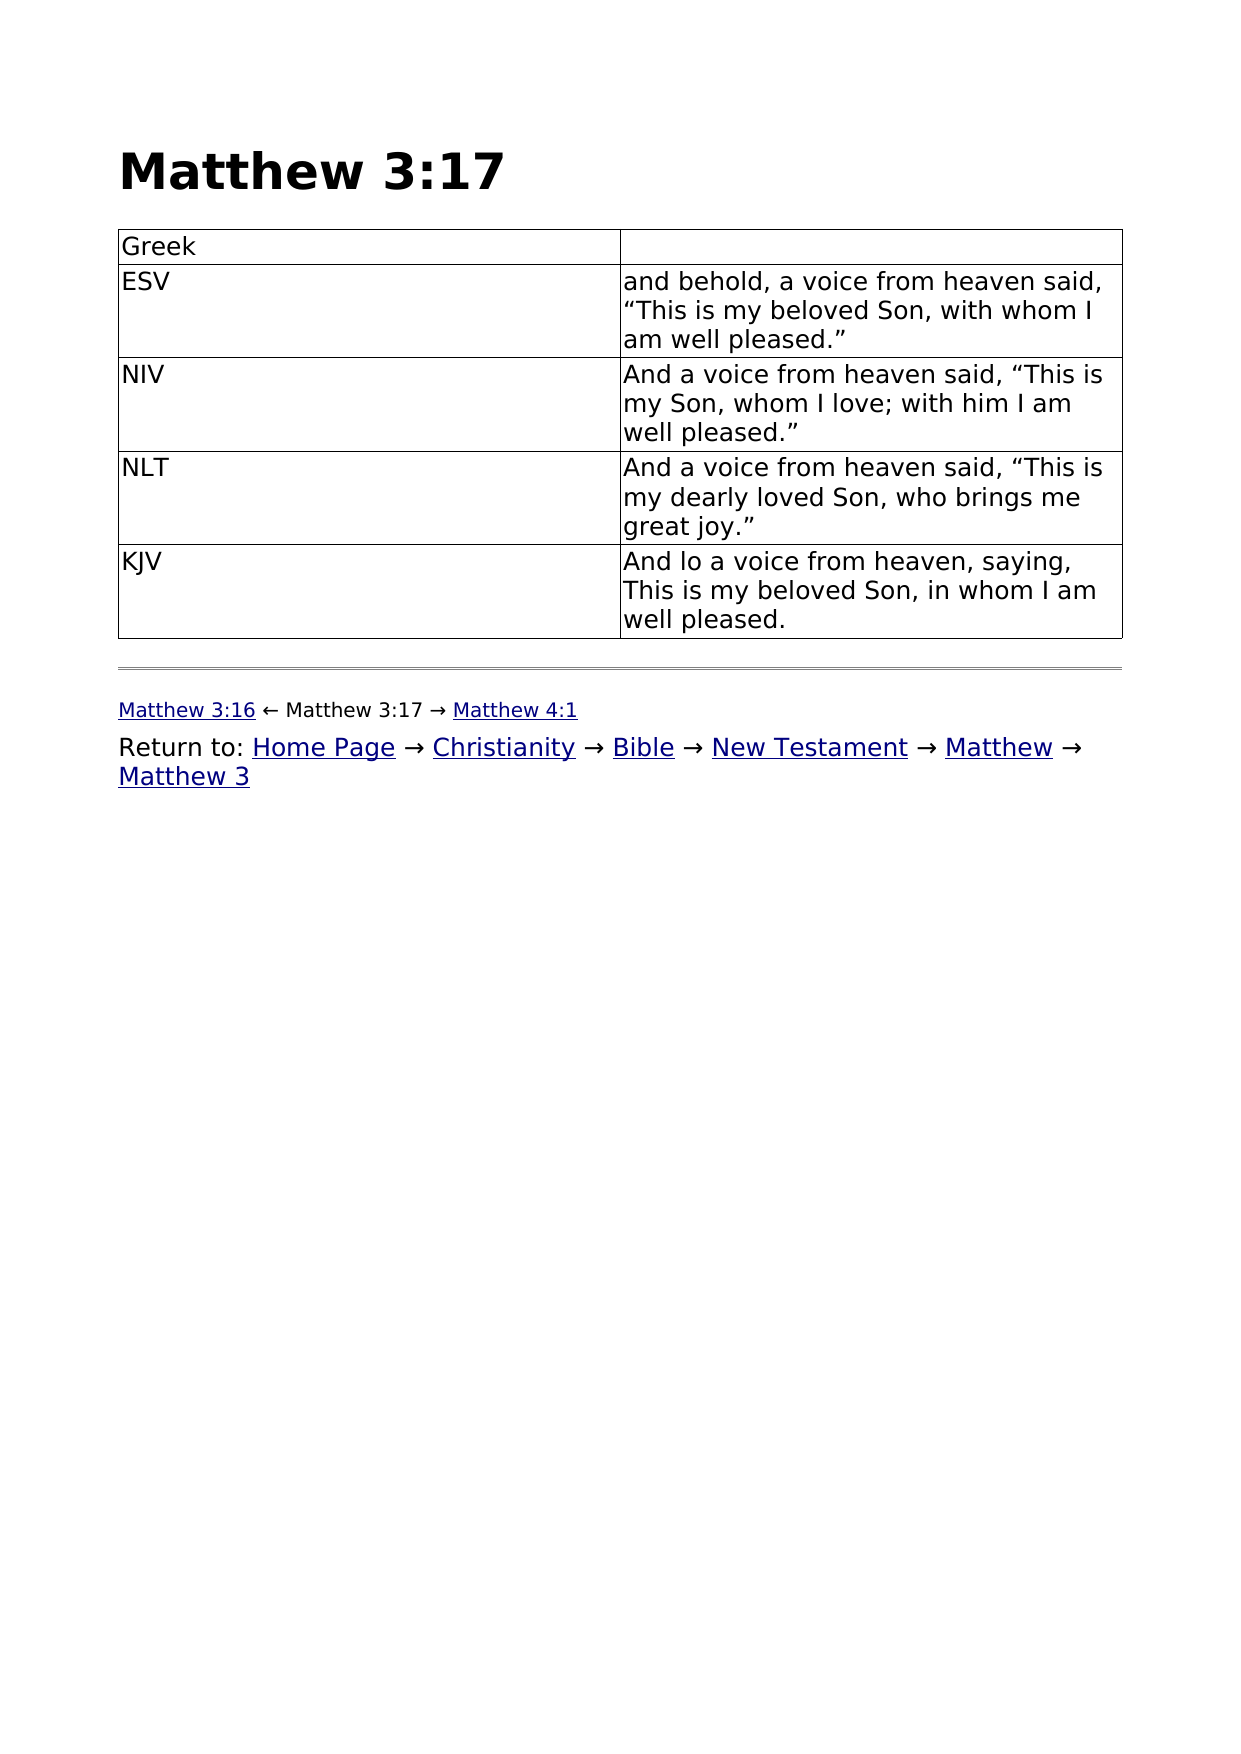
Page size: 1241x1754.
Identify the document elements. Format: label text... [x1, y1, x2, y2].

table_cell NIV [119, 358, 620, 451]
text Matthew 3:16 ← Matthew 3:17 → Matthew 4:1 [118, 699, 1122, 733]
subtitle Matthew 3:17 [118, 143, 1122, 201]
table_cell And a voice from heaven said, “This is my Son, whom I love; with him I am well pleased.” [621, 358, 1122, 451]
table_cell And lo a voice from heaven, saying, This is my beloved Son, in whom I am well pleased. [621, 545, 1122, 637]
table_cell and behold, a voice from heaven said, “This is my beloved Son, with whom I am well pleased.” [621, 265, 1122, 357]
table_cell KJV [119, 545, 620, 637]
table_cell NLT [119, 452, 620, 544]
table_header [621, 230, 1122, 264]
table_cell ESV [119, 265, 620, 357]
text Return to: Home Page → Christianity → Bible → New Testament → Matthew → Matthew 3 [118, 733, 1122, 791]
table_cell And a voice from heaven said, “This is my dearly loved Son, who brings me great joy.” [621, 452, 1122, 544]
table_header Greek [119, 230, 620, 264]
